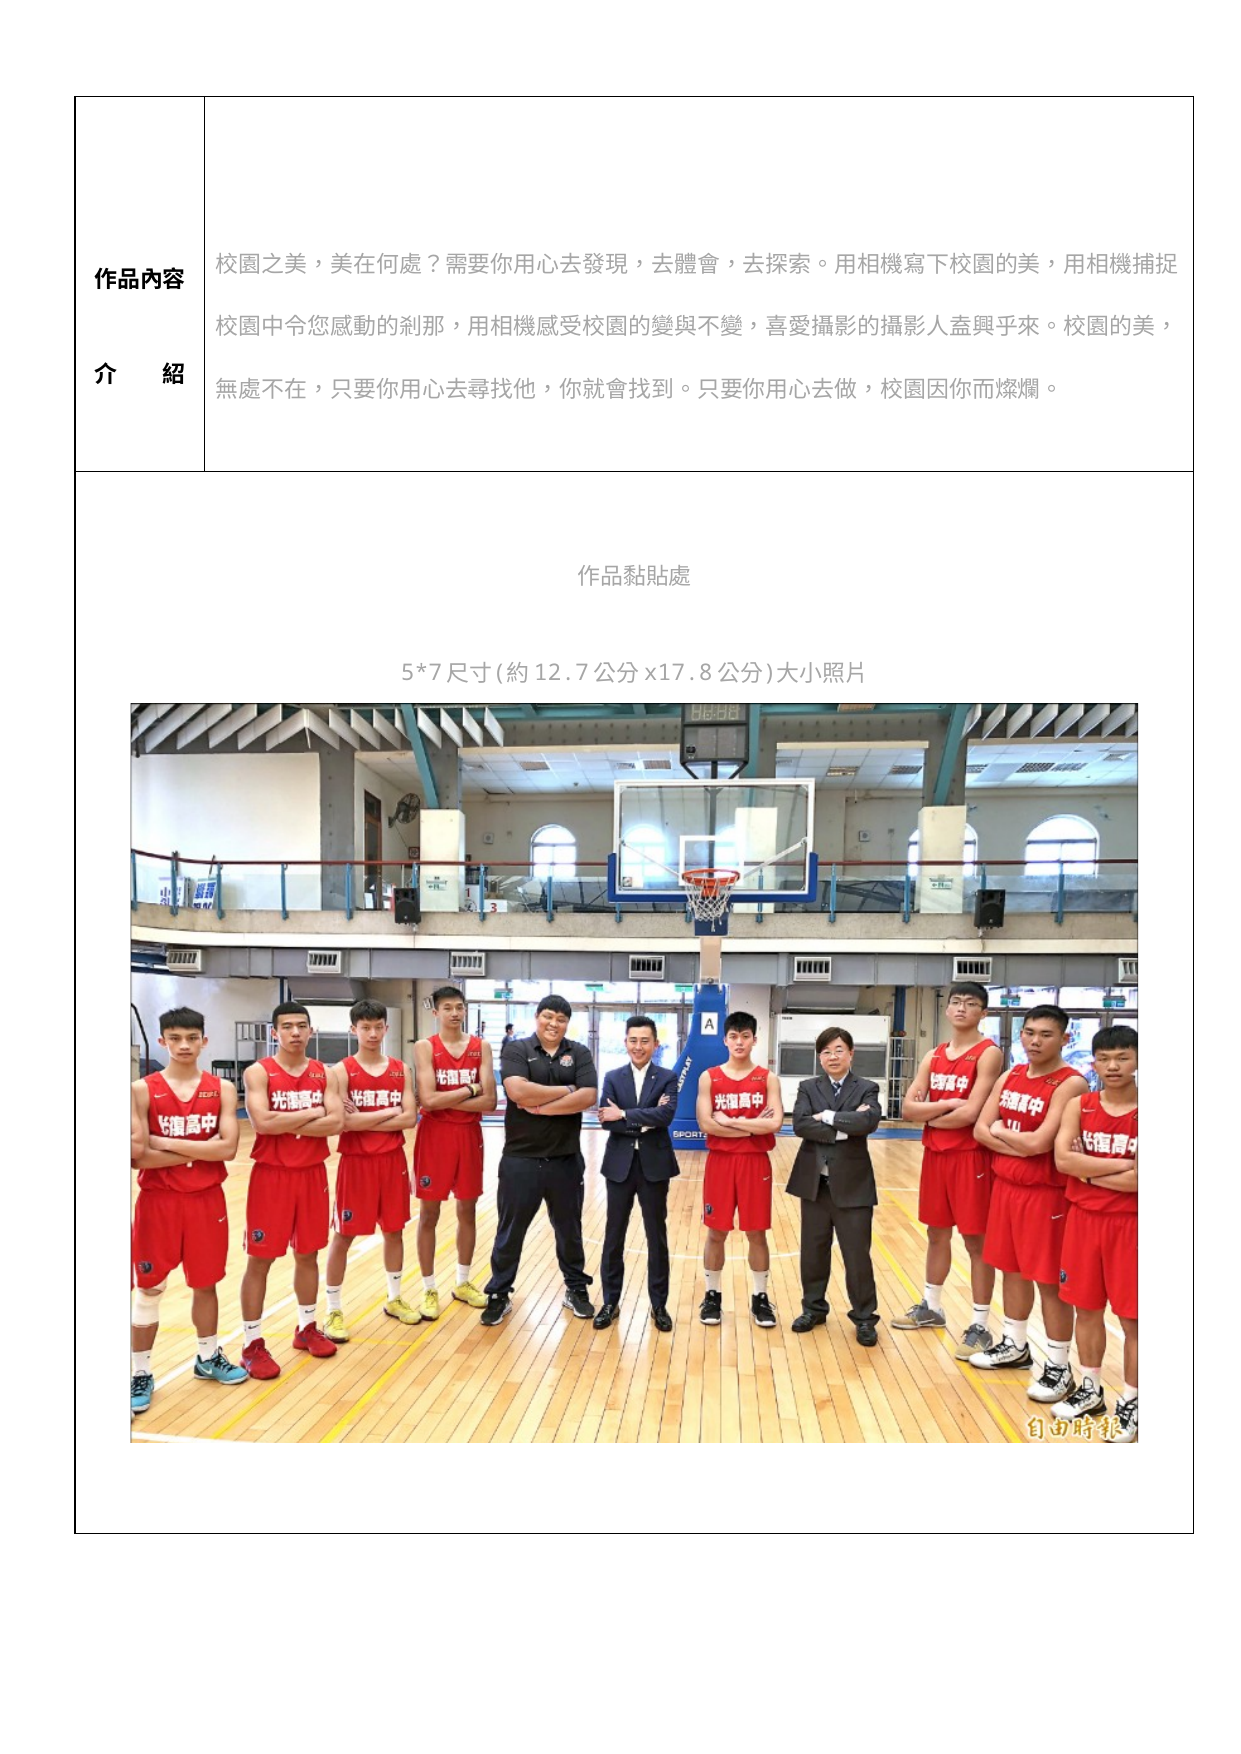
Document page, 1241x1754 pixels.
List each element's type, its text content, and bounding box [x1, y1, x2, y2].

table_cell 作品內容 介 紹 [76, 97, 204, 471]
table_cell 校園之美，美在何處？需要你用心去發現，去體會，去探索。用相機寫下校園的美，用相機捕捉校園中令您感動的剎那，用相機感受校園的變與不變，喜愛攝影的攝影人盍興乎來。校園的美，無處不在，只要你用心去尋找他，你就會找到。只要你用心去做，校園因你而燦爛。 [205, 97, 1193, 471]
table_cell 作品黏貼處 5*7尺寸(約12.7公分x17.8公分)大小照片 [76, 472, 1193, 1533]
